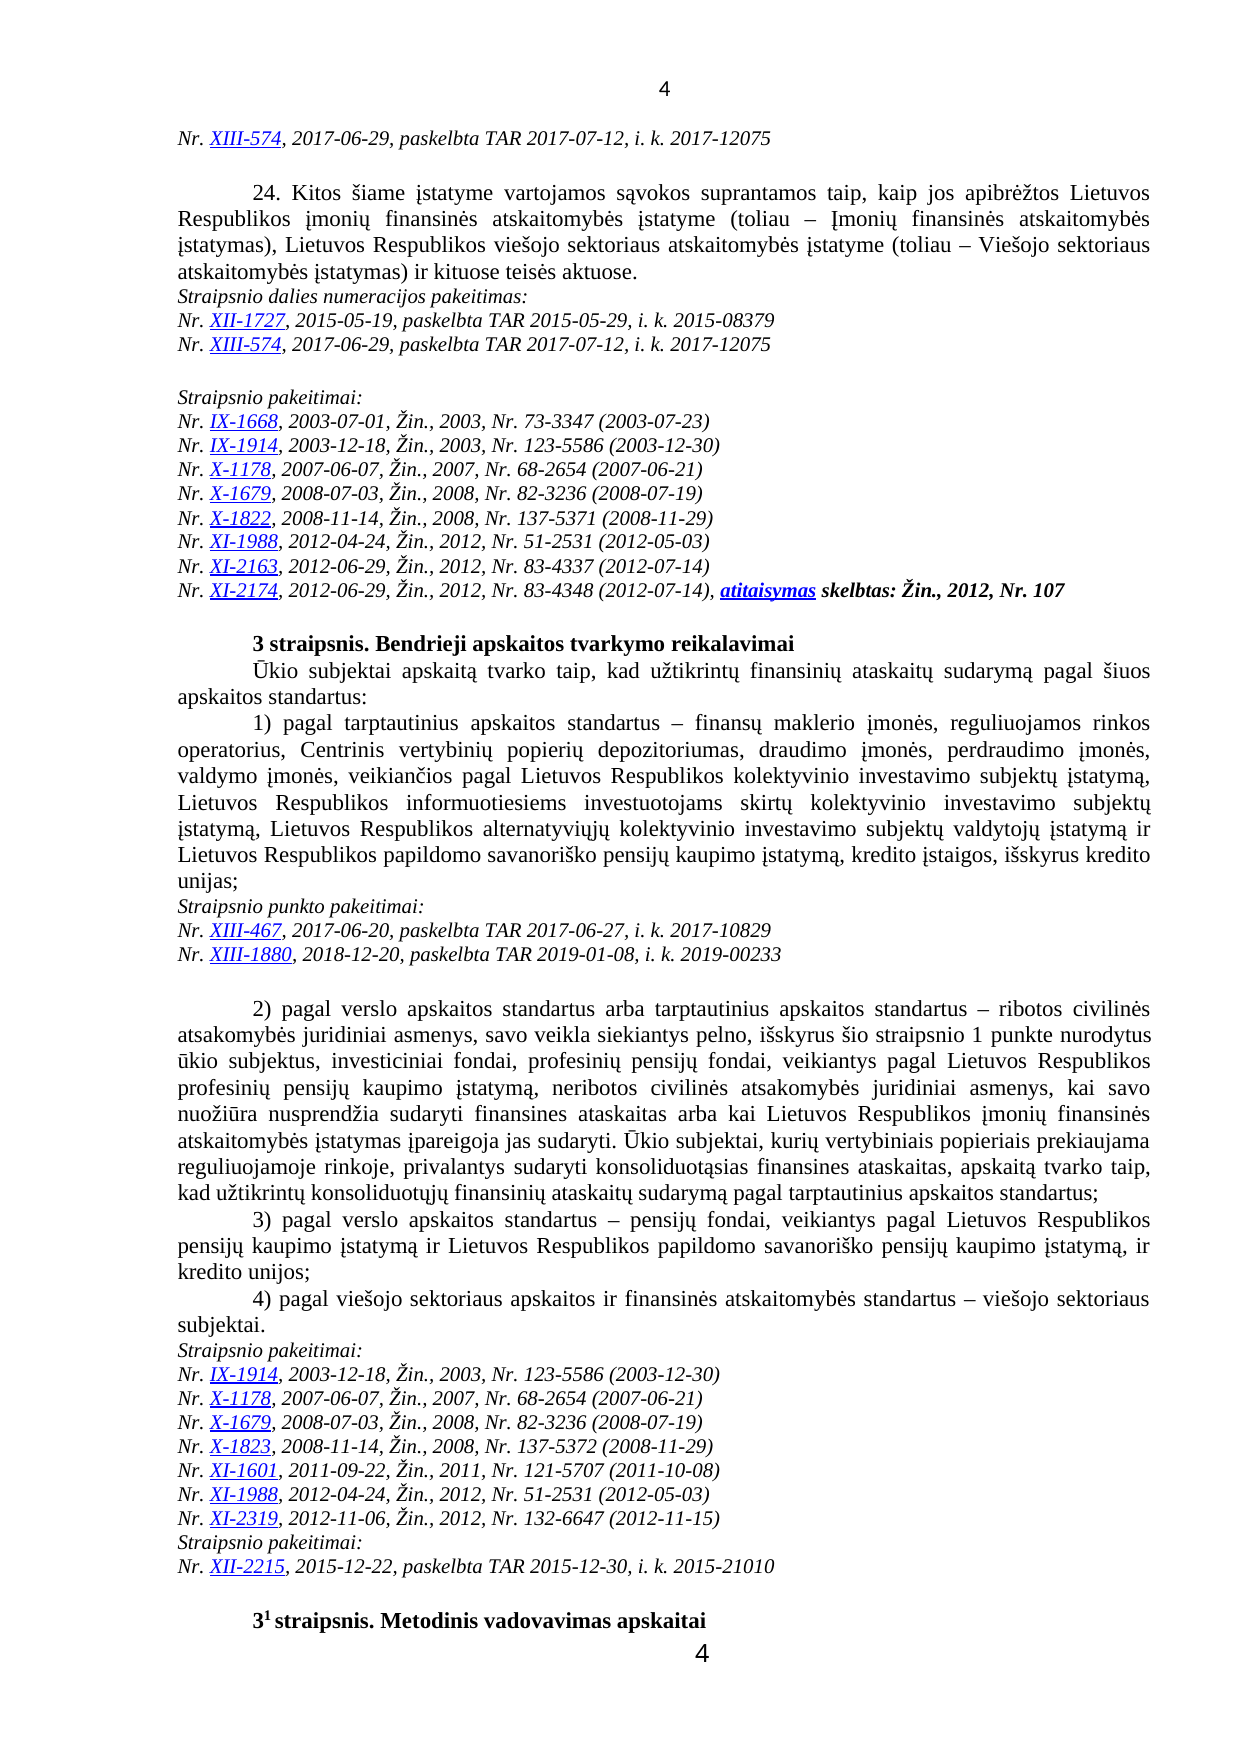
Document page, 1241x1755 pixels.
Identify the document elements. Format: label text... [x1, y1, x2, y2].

text Nr. X-1679, 2008-07-03, Žin., 2008, Nr. 82-3236 (2008-07-19) [177, 1410, 1152, 1434]
text Nr. X-1178, 2007-06-07, Žin., 2007, Nr. 68-2654 (2007-06-21) [177, 457, 1152, 481]
text Straipsnio pakeitimai: [177, 1530, 1152, 1554]
text Nr. X-1822, 2008-11-14, Žin., 2008, Nr. 137-5371 (2008-11-29) [177, 505, 1152, 529]
text Nr. XI-2174, 2012-06-29, Žin., 2012, Nr. 83-4348 (2012-07-14), atitaisymas skelbtas: Žin., 2012, Nr. 107 [177, 578, 1152, 602]
text 3) pagal verslo apskaitos standartus – pensijų fondai, veikiantys pagal Lietuvos Respublikos pensijų kaupimo įstatymą ir Lietuvos Respublikos papildomo savanoriško pensijų kaupimo įstatymą, ir kredito unijos; [177, 1206, 1152, 1285]
text Nr. XI-1988, 2012-04-24, Žin., 2012, Nr. 51-2531 (2012-05-03) [177, 529, 1152, 553]
text Nr. XIII-574, 2017-06-29, paskelbta TAR 2017-07-12, i. k. 2017-12075 [177, 126, 1152, 150]
text Straipsnio pakeitimai: [177, 1337, 1152, 1362]
text 24. Kitos šiame įstatyme vartojamos sąvokos suprantamos taip, kaip jos apibrėžtos Lietuvos Respublikos įmonių finansinės atskaitomybės įstatyme (toliau – Įmonių finansinės atskaitomybės įstatymas), Lietuvos Respublikos viešojo sektoriaus atskaitomybės įstatyme (toliau – Viešojo sektoriaus atskaitomybės įstatymas) ir kituose teisės aktuose. [177, 179, 1152, 284]
text Nr. X-1823, 2008-11-14, Žin., 2008, Nr. 137-5372 (2008-11-29) [177, 1434, 1152, 1458]
text Nr. XIII-467, 2017-06-20, paskelbta TAR 2017-06-27, i. k. 2017-10829 [177, 918, 1152, 942]
text 31 straipsnis. Metodinis vadovavimas apskaitai [177, 1607, 1152, 1633]
text Nr. IX-1914, 2003-12-18, Žin., 2003, Nr. 123-5586 (2003-12-30) [177, 1362, 1152, 1386]
text Nr. XIII-574, 2017-06-29, paskelbta TAR 2017-07-12, i. k. 2017-12075 [177, 332, 1152, 356]
text Nr. XI-1988, 2012-04-24, Žin., 2012, Nr. 51-2531 (2012-05-03) [177, 1482, 1152, 1506]
text Straipsnio dalies numeracijos pakeitimas: [177, 284, 1152, 308]
text Nr. XI-1601, 2011-09-22, Žin., 2011, Nr. 121-5707 (2011-10-08) [177, 1458, 1152, 1482]
text Nr. XI-2163, 2012-06-29, Žin., 2012, Nr. 83-4337 (2012-07-14) [177, 553, 1152, 578]
text Nr. X-1178, 2007-06-07, Žin., 2007, Nr. 68-2654 (2007-06-21) [177, 1386, 1152, 1410]
text Nr. IX-1668, 2003-07-01, Žin., 2003, Nr. 73-3347 (2003-07-23) [177, 409, 1152, 433]
text 4) pagal viešojo sektoriaus apskaitos ir finansinės atskaitomybės standartus – viešojo sektoriaus subjektai. [177, 1285, 1152, 1337]
text Nr. XI-2319, 2012-11-06, Žin., 2012, Nr. 132-6647 (2012-11-15) [177, 1506, 1152, 1530]
text 2) pagal verslo apskaitos standartus arba tarptautinius apskaitos standartus – ribotos civilinės atsakomybės juridiniai asmenys, savo veikla siekiantys pelno, išskyrus šio straipsnio 1 punkte nurodytus ūkio subjektus, investiciniai fondai, profesinių pensijų fondai, veikiantys pagal Lietuvos Respublikos profesinių pensijų kaupimo įstatymą, neribotos civilinės atsakomybės juridiniai asmenys, kai savo nuožiūra nusprendžia sudaryti finansines ataskaitas arba kai Lietuvos Respublikos įmonių finansinės atskaitomybės įstatymas įpareigoja jas sudaryti. Ūkio subjektai, kurių vertybiniais popieriais prekiaujama reguliuojamoje rinkoje, privalantys sudaryti konsoliduotąsias finansines ataskaitas, apskaitą tvarko taip, kad užtikrintų konsoliduotųjų finansinių ataskaitų sudarymą pagal tarptautinius apskaitos standartus; [177, 995, 1152, 1206]
text Nr. XII-2215, 2015-12-22, paskelbta TAR 2015-12-30, i. k. 2015-21010 [177, 1554, 1152, 1578]
text 1) pagal tarptautinius apskaitos standartus – finansų maklerio įmonės, reguliuojamos rinkos operatorius, Centrinis vertybinių popierių depozitoriumas, draudimo įmonės, perdraudimo įmonės, valdymo įmonės, veikiančios pagal Lietuvos Respublikos kolektyvinio investavimo subjektų įstatymą, Lietuvos Respublikos informuotiesiems investuotojams skirtų kolektyvinio investavimo subjektų įstatymą, Lietuvos Respublikos alternatyviųjų kolektyvinio investavimo subjektų valdytojų įstatymą ir Lietuvos Respublikos papildomo savanoriško pensijų kaupimo įstatymą, kredito įstaigos, išskyrus kredito unijas; [177, 709, 1152, 894]
text 3 straipsnis. Bendrieji apskaitos tvarkymo reikalavimai [177, 630, 1152, 657]
text Straipsnio punkto pakeitimai: [177, 894, 1152, 918]
text Nr. XIII-1880, 2018-12-20, paskelbta TAR 2019-01-08, i. k. 2019-00233 [177, 942, 1152, 966]
text Ūkio subjektai apskaitą tvarko taip, kad užtikrintų finansinių ataskaitų sudarymą pagal šiuos apskaitos standartus: [177, 657, 1152, 709]
text Nr. XII-1727, 2015-05-19, paskelbta TAR 2015-05-29, i. k. 2015-08379 [177, 308, 1152, 332]
text Nr. IX-1914, 2003-12-18, Žin., 2003, Nr. 123-5586 (2003-12-30) [177, 433, 1152, 457]
text Straipsnio pakeitimai: [177, 385, 1152, 409]
text Nr. X-1679, 2008-07-03, Žin., 2008, Nr. 82-3236 (2008-07-19) [177, 481, 1152, 505]
